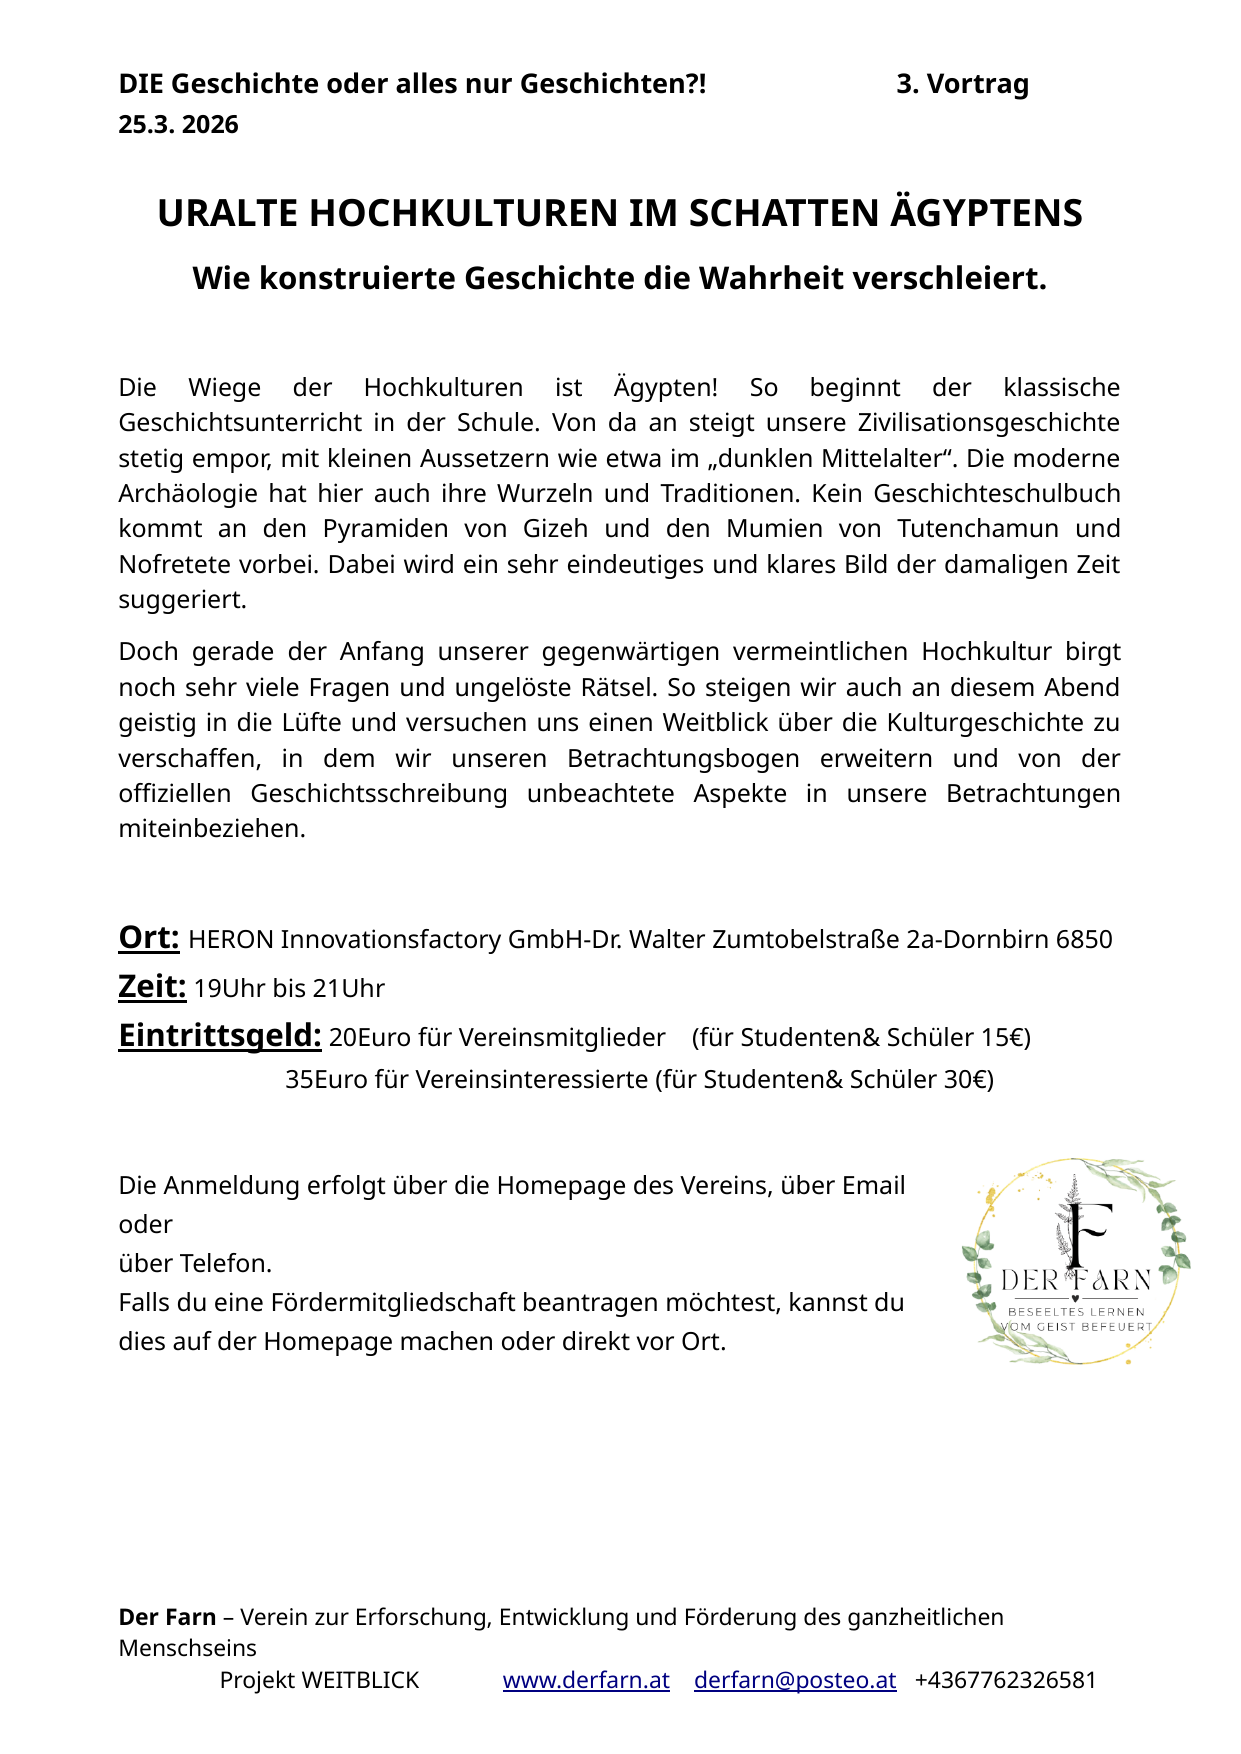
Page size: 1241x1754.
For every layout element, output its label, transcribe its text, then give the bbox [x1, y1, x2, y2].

text 35Euro für Vereinsinteressierte (für Studenten& Schüler 30€) [118, 1062, 1122, 1096]
text über Telefon. [118, 1246, 957, 1280]
text Die Wiege der Hochkulturen ist Ägypten! So beginnt der klassische Geschichtsunterricht in der Schule. Von da an steigt unsere Zivilisationsgeschichte stetig empor, mit kleinen Aussetzern wie etwa im „dunklen Mittelalter“. Die moderne Archäologie hat hier auch ihre Wurzeln und Traditionen. Kein Geschichteschulbuch kommt an den Pyramiden von Gizeh und den Mumien von Tutenchamun und Nofretete vorbei. Dabei wird ein sehr eindeutiges und klares Bild der damaligen Zeit suggeriert. [118, 369, 1122, 616]
text Falls du eine Fördermitgliedschaft beantragen möchtest, kannst du dies auf der Homepage machen oder direkt vor Ort. [118, 1285, 957, 1358]
text Die Anmeldung erfolgt über die Homepage des Vereins, über Email oder [118, 1167, 957, 1241]
text URALTE HOCHKULTUREN IM SCHATTEN ÄGYPTENS [118, 187, 1122, 238]
text Eintrittsgeld: 20Euro für Vereinsmitglieder (für Studenten& Schüler 15€) [118, 1013, 1122, 1056]
text Zeit: 19Uhr bis 21Uhr [118, 964, 1122, 1007]
text Ort: HERON Innovationsfactory GmbH-Dr. Walter Zumtobelstraße 2a-Dornbirn 6850 [118, 915, 1122, 958]
text Wie konstruierte Geschichte die Wahrheit verschleiert. [118, 256, 1122, 299]
text Doch gerade der Anfang unserer gegenwärtigen vermeintlichen Hochkultur birgt noch sehr viele Fragen und ungelöste Rätsel. So steigen wir auch an diesem Abend geistig in die Lüfte und versuchen uns einen Weitblick über die Kulturgeschichte zu verschaffen, in dem wir unseren Betrachtungsbogen erweitern und von der offiziellen Geschichtsschreibung unbeachtete Aspekte in unsere Betrachtungen miteinbeziehen. [118, 634, 1122, 845]
